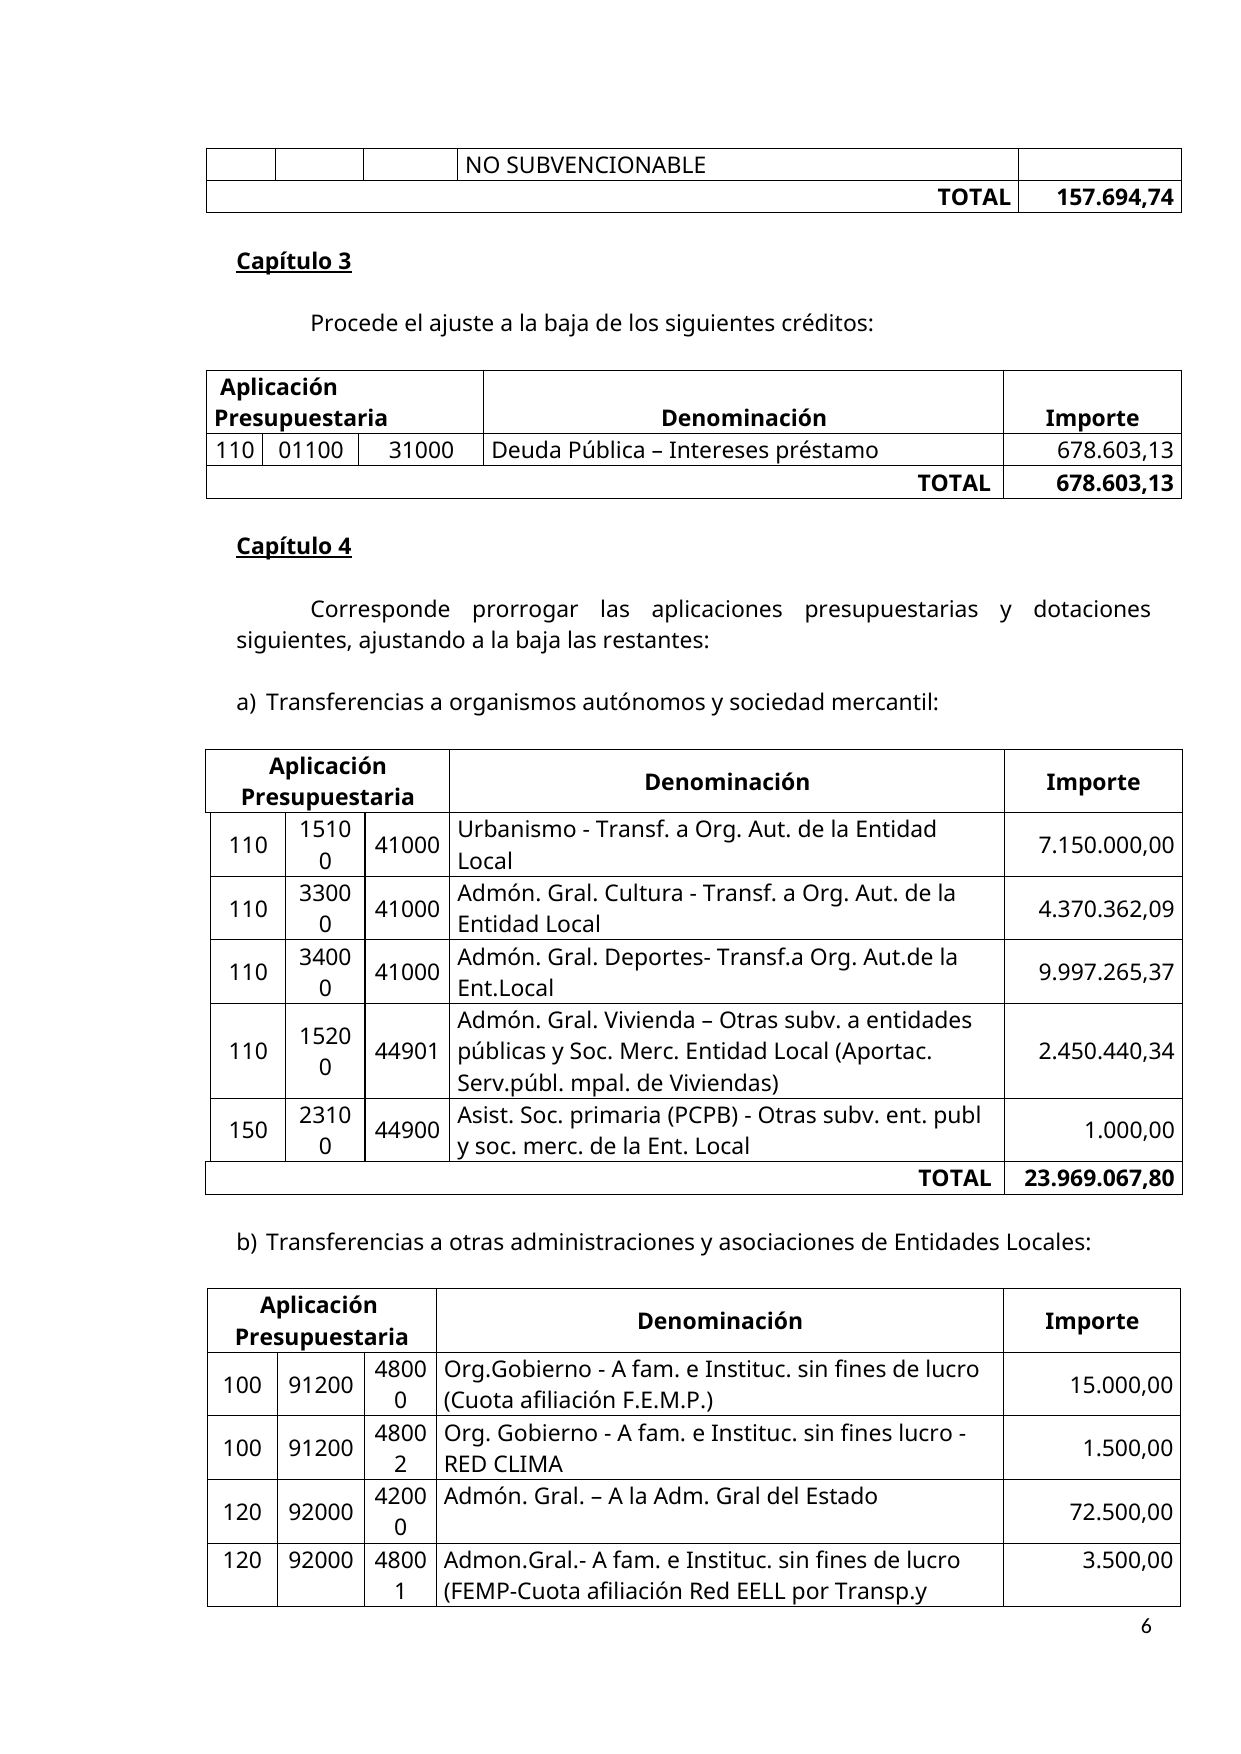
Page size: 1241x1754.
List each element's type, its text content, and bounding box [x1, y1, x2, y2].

table_header Denominación [484, 371, 1003, 433]
table_cell 110 [211, 940, 285, 1003]
table_cell 48002 [365, 1416, 436, 1479]
table_cell 23100 [286, 1099, 364, 1161]
table_cell 44900 [366, 1099, 449, 1161]
table_cell 44901 [366, 1004, 449, 1098]
table_cell [206, 1098, 210, 1161]
text Corresponde prorrogar las aplicaciones presupuestarias y dotaciones siguientes, ajustando a la baja las restantes: [236, 592, 1152, 655]
table_cell 48001 [365, 1544, 436, 1606]
table_cell 120 [208, 1544, 277, 1606]
table_cell 91200 [278, 1353, 364, 1415]
table_cell 1.500,00 [1004, 1416, 1180, 1479]
table_cell [206, 876, 210, 939]
table_cell 01100 [263, 434, 358, 465]
table_cell 150 [211, 1099, 285, 1161]
table_cell 100 [208, 1416, 277, 1479]
table_cell Deuda Pública – Intereses préstamo [484, 434, 1003, 465]
table_header Denominación [437, 1289, 1003, 1352]
table_cell 100 [208, 1353, 277, 1415]
list Transferencias a organismos autónomos y sociedad mercantil: [236, 686, 1152, 717]
table_header Importe [1004, 371, 1181, 433]
table_cell 72.500,00 [1004, 1480, 1180, 1542]
table_cell [364, 149, 457, 180]
table_cell 41000 [366, 940, 449, 1003]
table_cell 92000 [278, 1480, 364, 1542]
table_cell 157.694,74 [1019, 181, 1181, 212]
table_cell 41000 [366, 813, 449, 876]
table_cell 1.000,00 [1005, 1099, 1182, 1161]
table_cell 120 [208, 1480, 277, 1542]
table_header Aplicación Presupuestaria [206, 750, 449, 812]
table_cell 110 [211, 877, 285, 939]
table_cell 9.997.265,37 [1005, 940, 1182, 1003]
table_cell Org.Gobierno - A fam. e Instituc. sin fines de lucro (Cuota afiliación F.E.M.P.) [437, 1353, 1003, 1415]
table_cell [206, 813, 210, 876]
table_cell 678.603,13 [1004, 434, 1181, 465]
table_cell Admón. Gral. Cultura - Transf. a Org. Aut. de la Entidad Local [450, 877, 1004, 939]
table_cell TOTAL [206, 1162, 1004, 1193]
table_header Importe [1005, 750, 1182, 812]
table_cell [276, 149, 363, 180]
list Transferencias a otras administraciones y asociaciones de Entidades Locales: [236, 1226, 1152, 1257]
table_cell 3.500,00 [1004, 1544, 1180, 1606]
table_header Aplicación Presupuestaria [208, 1289, 436, 1352]
table_cell Org. Gobierno - A fam. e Instituc. sin fines lucro - RED CLIMA [437, 1416, 1003, 1479]
table_cell Urbanismo - Transf. a Org. Aut. de la Entidad Local [450, 813, 1004, 876]
table_header Denominación [450, 750, 1004, 812]
table_cell 23.969.067,80 [1005, 1162, 1182, 1193]
table_cell Asist. Soc. primaria (PCPB) - Otras subv. ent. publ y soc. merc. de la Ent. Local [450, 1099, 1004, 1161]
table_cell 91200 [278, 1416, 364, 1479]
table_cell 110 [207, 434, 262, 465]
text Capítulo 3 [236, 244, 1152, 276]
table_cell 2.450.440,34 [1005, 1004, 1182, 1098]
table_cell Admón. Gral. – A la Adm. Gral del Estado [437, 1480, 1003, 1542]
text Procede el ajuste a la baja de los siguientes créditos: [236, 307, 1152, 338]
table_cell 48000 [365, 1353, 436, 1415]
table_cell 41000 [366, 877, 449, 939]
table_cell 34000 [286, 940, 364, 1003]
table_cell TOTAL [207, 466, 1003, 498]
text Capítulo 4 [236, 530, 1152, 561]
table_cell 31000 [359, 434, 483, 465]
table_cell TOTAL [207, 181, 1018, 212]
table_cell [206, 1003, 210, 1098]
table_cell 7.150.000,00 [1005, 813, 1182, 876]
table_cell 42000 [365, 1480, 436, 1542]
table_cell 15100 [286, 813, 364, 876]
table_cell 678.603,13 [1004, 466, 1181, 498]
table_cell 15200 [286, 1004, 364, 1098]
table_cell 33000 [286, 877, 364, 939]
table_header Importe [1004, 1289, 1180, 1352]
table_cell Admón. Gral. Vivienda – Otras subv. a entidades públicas y Soc. Merc. Entidad Local (Aportac. Serv.públ. mpal. de Viviendas) [450, 1004, 1004, 1098]
table_cell NO SUBVENCIONABLE [458, 149, 1018, 180]
table_cell [207, 149, 275, 180]
table_cell [206, 939, 210, 1003]
table_cell 15.000,00 [1004, 1353, 1180, 1415]
table_header Aplicación Presupuestaria [207, 371, 483, 433]
table_cell Admón. Gral. Deportes- Transf.a Org. Aut.de la Ent.Local [450, 940, 1004, 1003]
table_cell 110 [211, 1004, 285, 1098]
table_cell Admon.Gral.- A fam. e Instituc. sin fines de lucro (FEMP-Cuota afiliación Red EELL por Transp.y [437, 1544, 1003, 1606]
table_cell [1019, 149, 1181, 180]
table_cell 110 [211, 813, 285, 876]
table_cell 4.370.362,09 [1005, 877, 1182, 939]
table_cell 92000 [278, 1544, 364, 1606]
